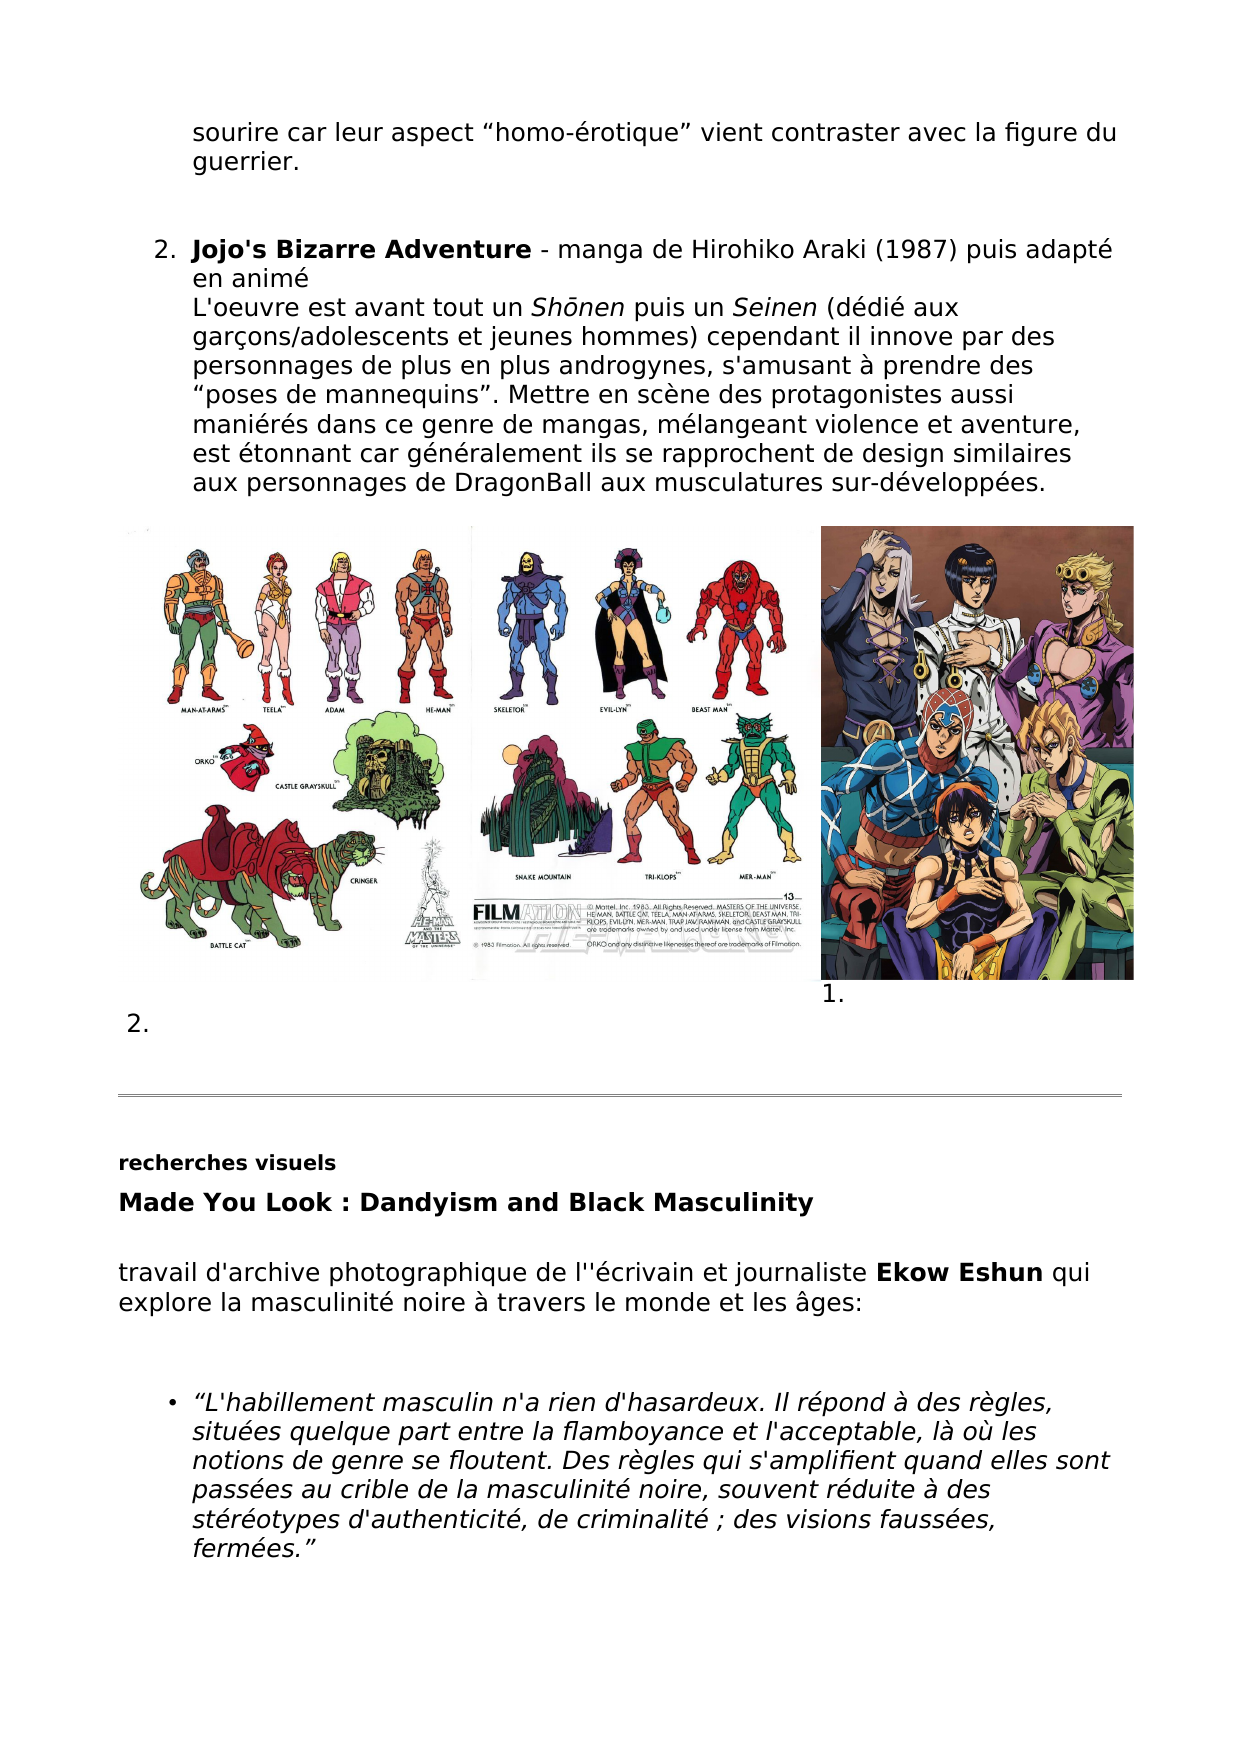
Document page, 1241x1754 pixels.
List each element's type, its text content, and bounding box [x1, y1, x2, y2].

list “L'habillement masculin n'a rien d'hasardeux. Il répond à des règles, situées quelque part entre la flamboyance et l'acceptable, là où les notions de genre se floutent. Des règles qui s'amplifient quand elles sont passées au crible de la masculinité noire, souvent réduite à des stéréotypes d'authenticité, de criminalité ; des visions faussées, fermées.” [177, 1388, 1122, 1563]
subtitle recherches visuels [118, 1151, 1122, 1175]
list Jojo's Bizarre Adventure - manga de Hirohiko Araki (1987) puis adapté en animé L'oeuvre est avant tout un Shōnen puis un Seinen (dédié aux garçons/adolescents et jeunes hommes) cependant il innove par des personnages de plus en plus androgynes, s'amusant à prendre des “poses de mannequins”. Mettre en scène des protagonistes aussi maniérés dans ce genre de mangas, mélangeant violence et aventure, est étonnant car généralement ils se rapprochent de design similaires aux personnages de DragonBall aux musculatures sur-développées. [177, 235, 1122, 497]
text travail d'archive photographique de l''écrivain et journaliste Ekow Eshun qui explore la masculinité noire à travers le monde et les âges: [118, 1259, 1122, 1346]
text Made You Look : Dandyism and Black Masculinity [118, 1188, 1122, 1246]
text 1. 2. [118, 980, 1122, 1067]
picture [118, 526, 1134, 982]
list sourire car leur aspect “homo-érotique” vient contraster avec la figure du guerrier. [177, 118, 1122, 235]
